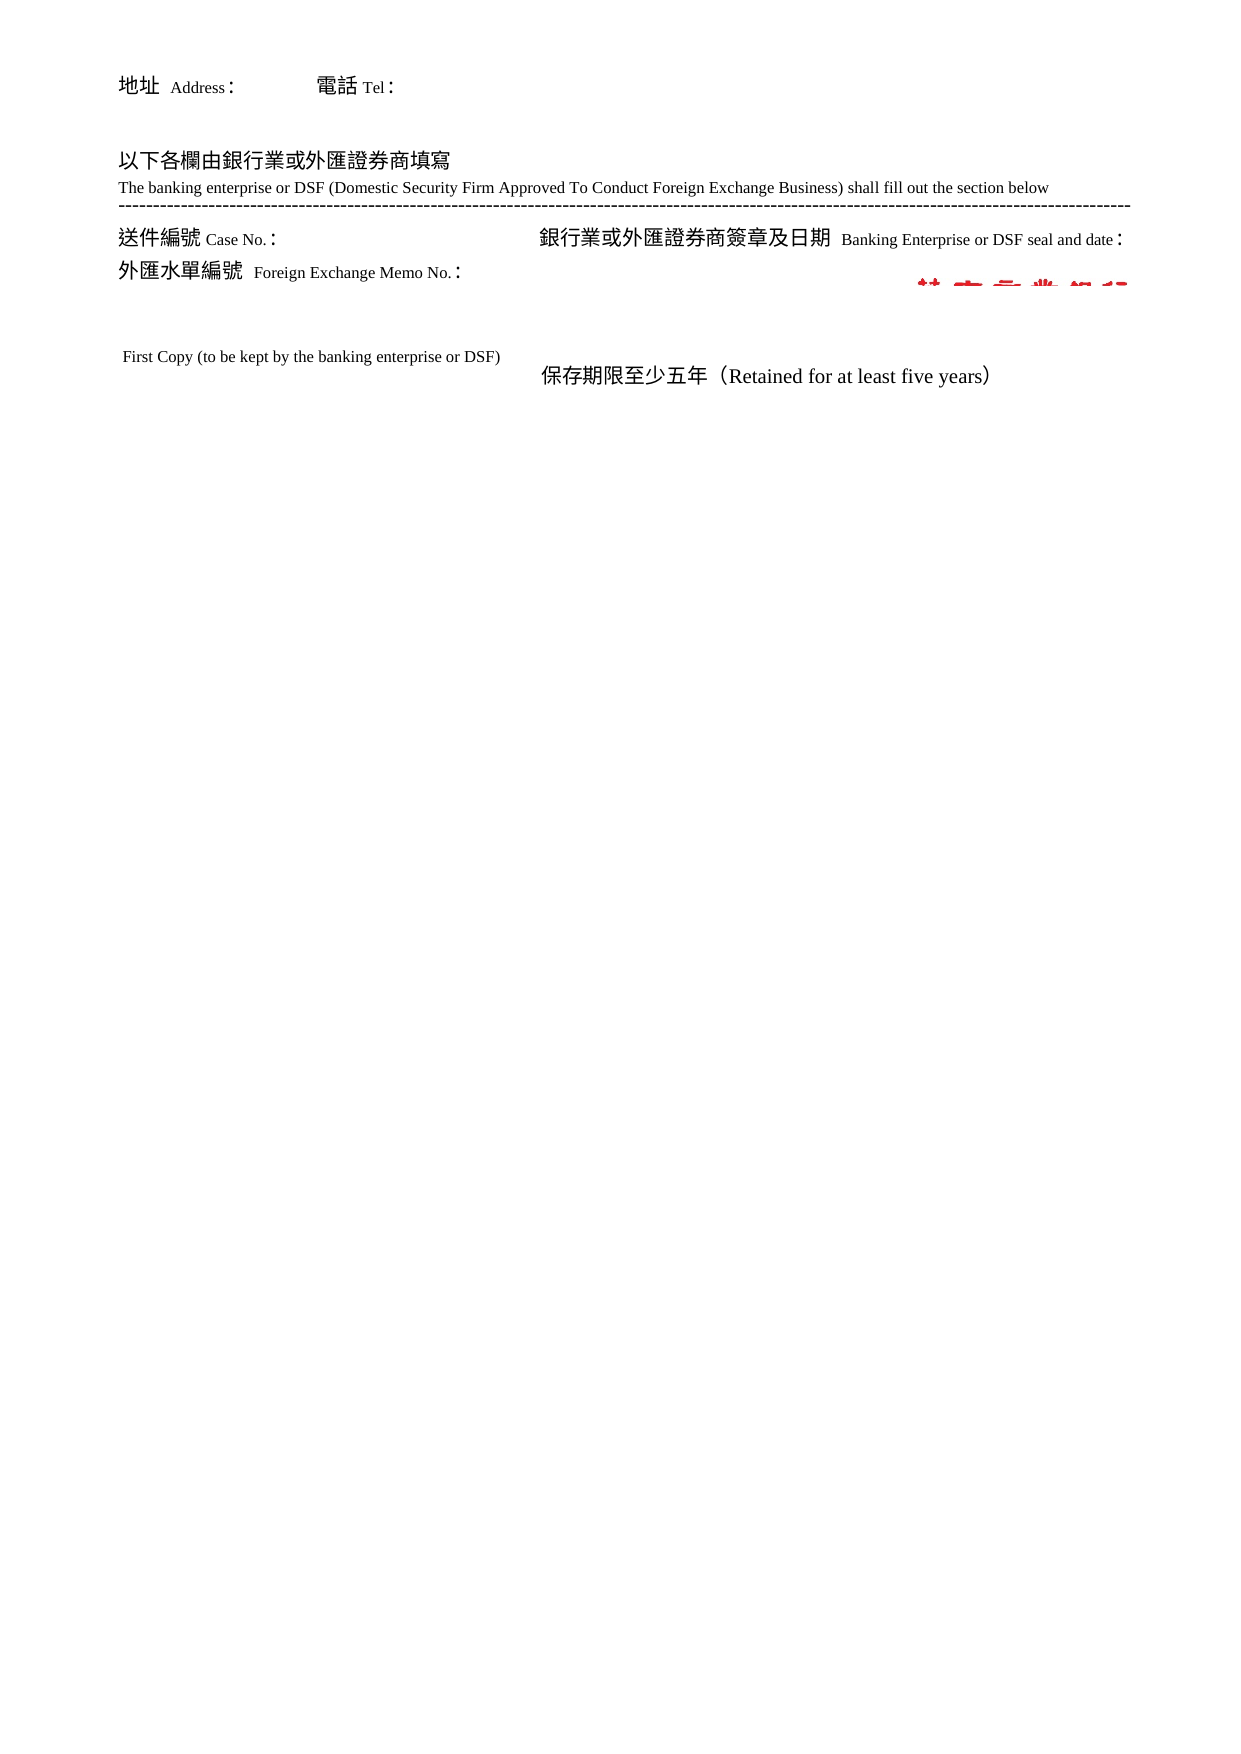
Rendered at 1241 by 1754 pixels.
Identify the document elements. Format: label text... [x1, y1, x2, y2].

text -------------------------------------------------------------------------------------------------------------------------------------------------- [118, 202, 1181, 214]
text 地址 Address: 電話Tel: [118, 77, 1181, 98]
text 以下各欄由銀行業或外匯證券商填寫 [118, 152, 1181, 173]
text The banking enterprise or DSF (Domestic Security Firm Approved To Conduct Foreign Exchange Business) shall fill out the section below [118, 177, 1181, 198]
text 外匯水單編號 Foreign Exchange Memo No.: [118, 252, 1181, 285]
text 送件編號Case No.: 銀行業或外匯證券商簽章及日期 Banking Enterprise or DSF seal and date: [118, 218, 1181, 252]
text First Copy (to be kept by the banking enterprise or DSF) [118, 346, 1181, 366]
text 保存期限至少五年（Retained for at least five years） [118, 366, 1181, 387]
